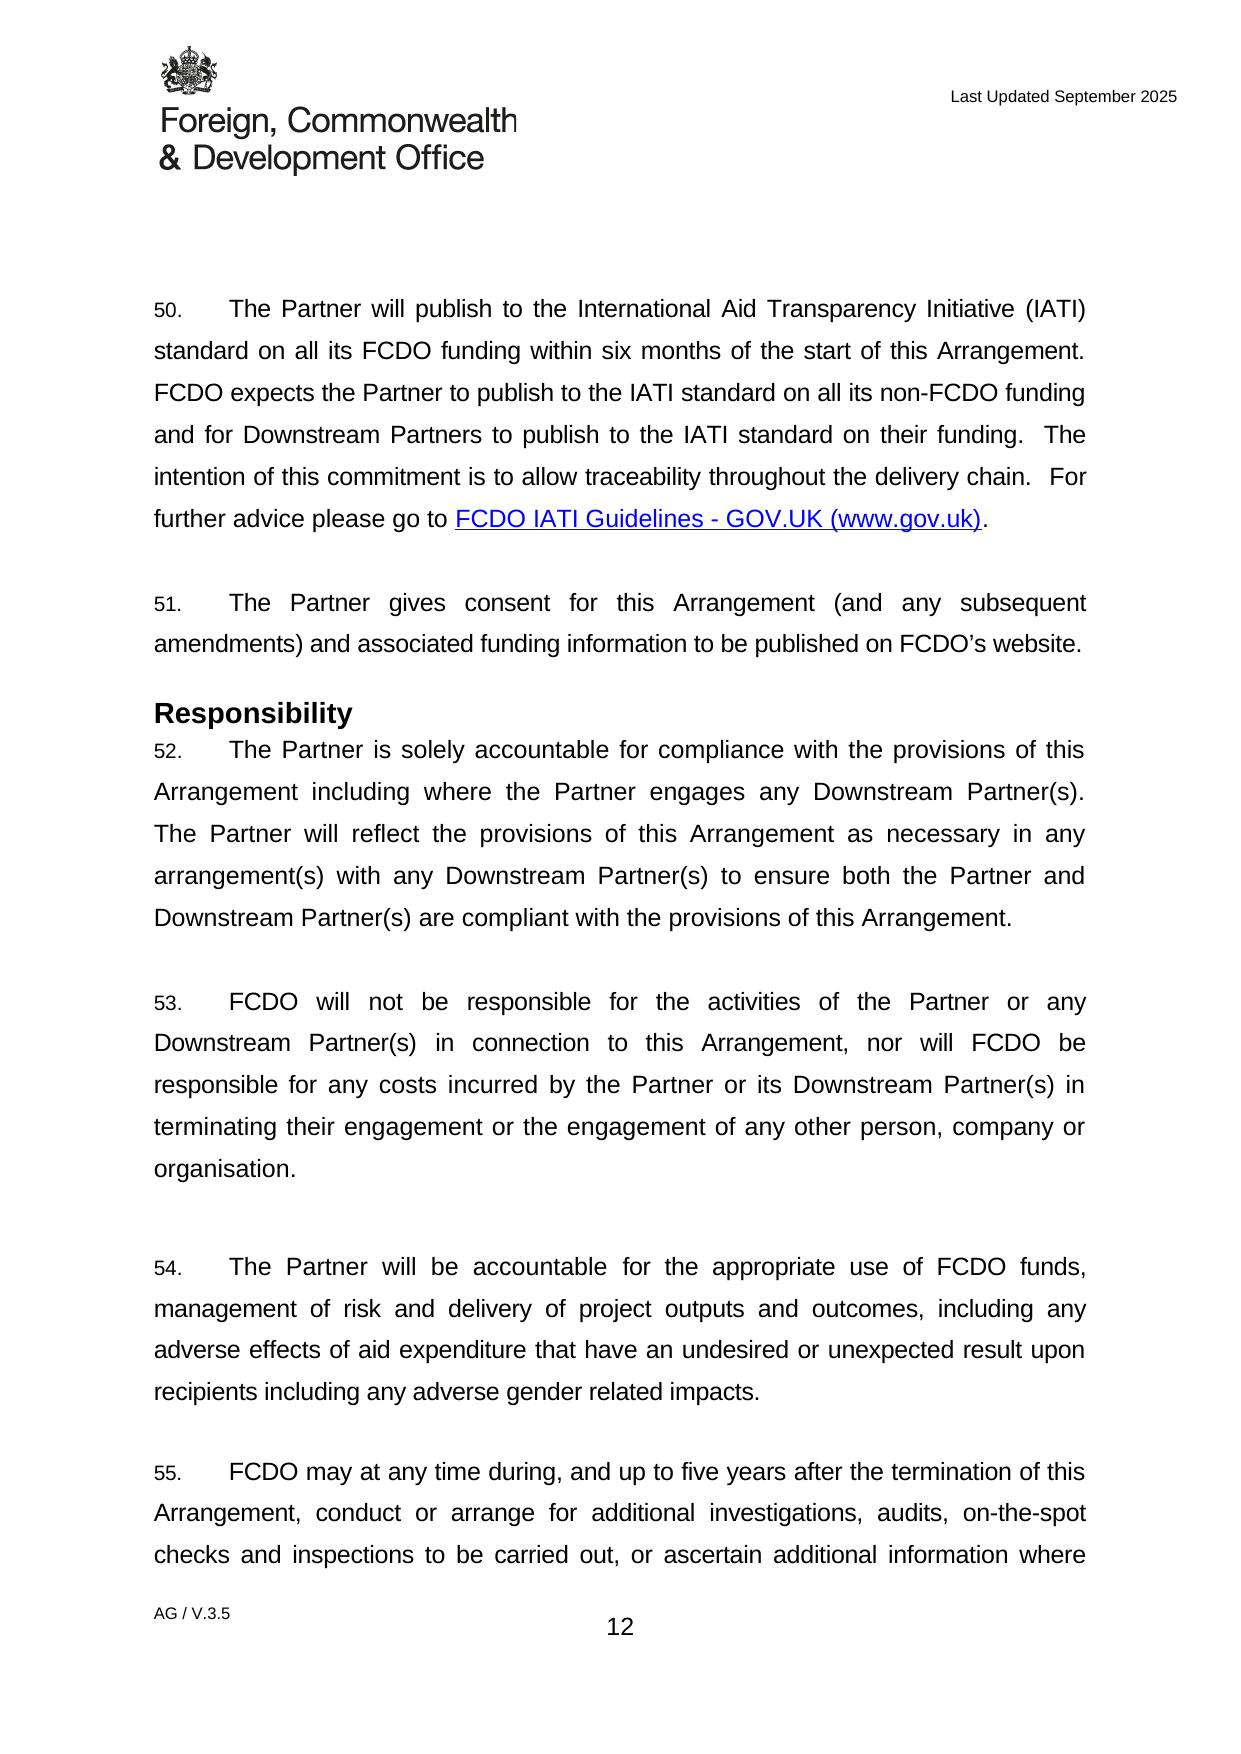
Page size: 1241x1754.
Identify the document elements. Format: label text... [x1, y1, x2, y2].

list FCDO may at any time during, and up to five years after the termination of this Arrangement, conduct or arrange for additional investigations, audits, on-the-spot checks and inspections to be carried out, or ascertain additional information where [153, 1457, 1087, 1569]
picture [157, 46, 517, 176]
list FCDO will not be responsible for the activities of the Partner or any Downstream Partner(s) in connection to this Arrangement, nor will FCDO be responsible for any costs incurred by the Partner or its Downstream Partner(s) in terminating their engagement or the engagement of any other person, company or organisation. [153, 987, 1087, 1183]
subtitle Responsibility [153, 697, 1087, 730]
list The Partner will be accountable for the appropriate use of FCDO funds, management of risk and delivery of project outputs and outcomes, including any adverse effects of aid expenditure that have an undesired or unexpected result upon recipients including any adverse gender related impacts. [153, 1253, 1087, 1406]
list The Partner is solely accountable for compliance with the provisions of this Arrangement including where the Partner engages any Downstream Partner(s). The Partner will reflect the provisions of this Arrangement as necessary in any arrangement(s) with any Downstream Partner(s) to ensure both the Partner and Downstream Partner(s) are compliant with the provisions of this Arrangement. [153, 736, 1087, 931]
list The Partner will publish to the International Aid Transparency Initiative (IATI) standard on all its FCDO funding within six months of the start of this Arrangement. FCDO expects the Partner to publish to the IATI standard on all its non-FCDO funding and for Downstream Partners to publish to the IATI standard on their funding. The intention of this commitment is to allow traceability throughout the delivery chain. For further advice please go to FCDO IATI Guidelines - GOV.UK (www.gov.uk). [153, 295, 1087, 533]
list The Partner gives consent for this Arrangement (and any subsequent amendments) and associated funding information to be published on FCDO’s website. [153, 588, 1087, 658]
